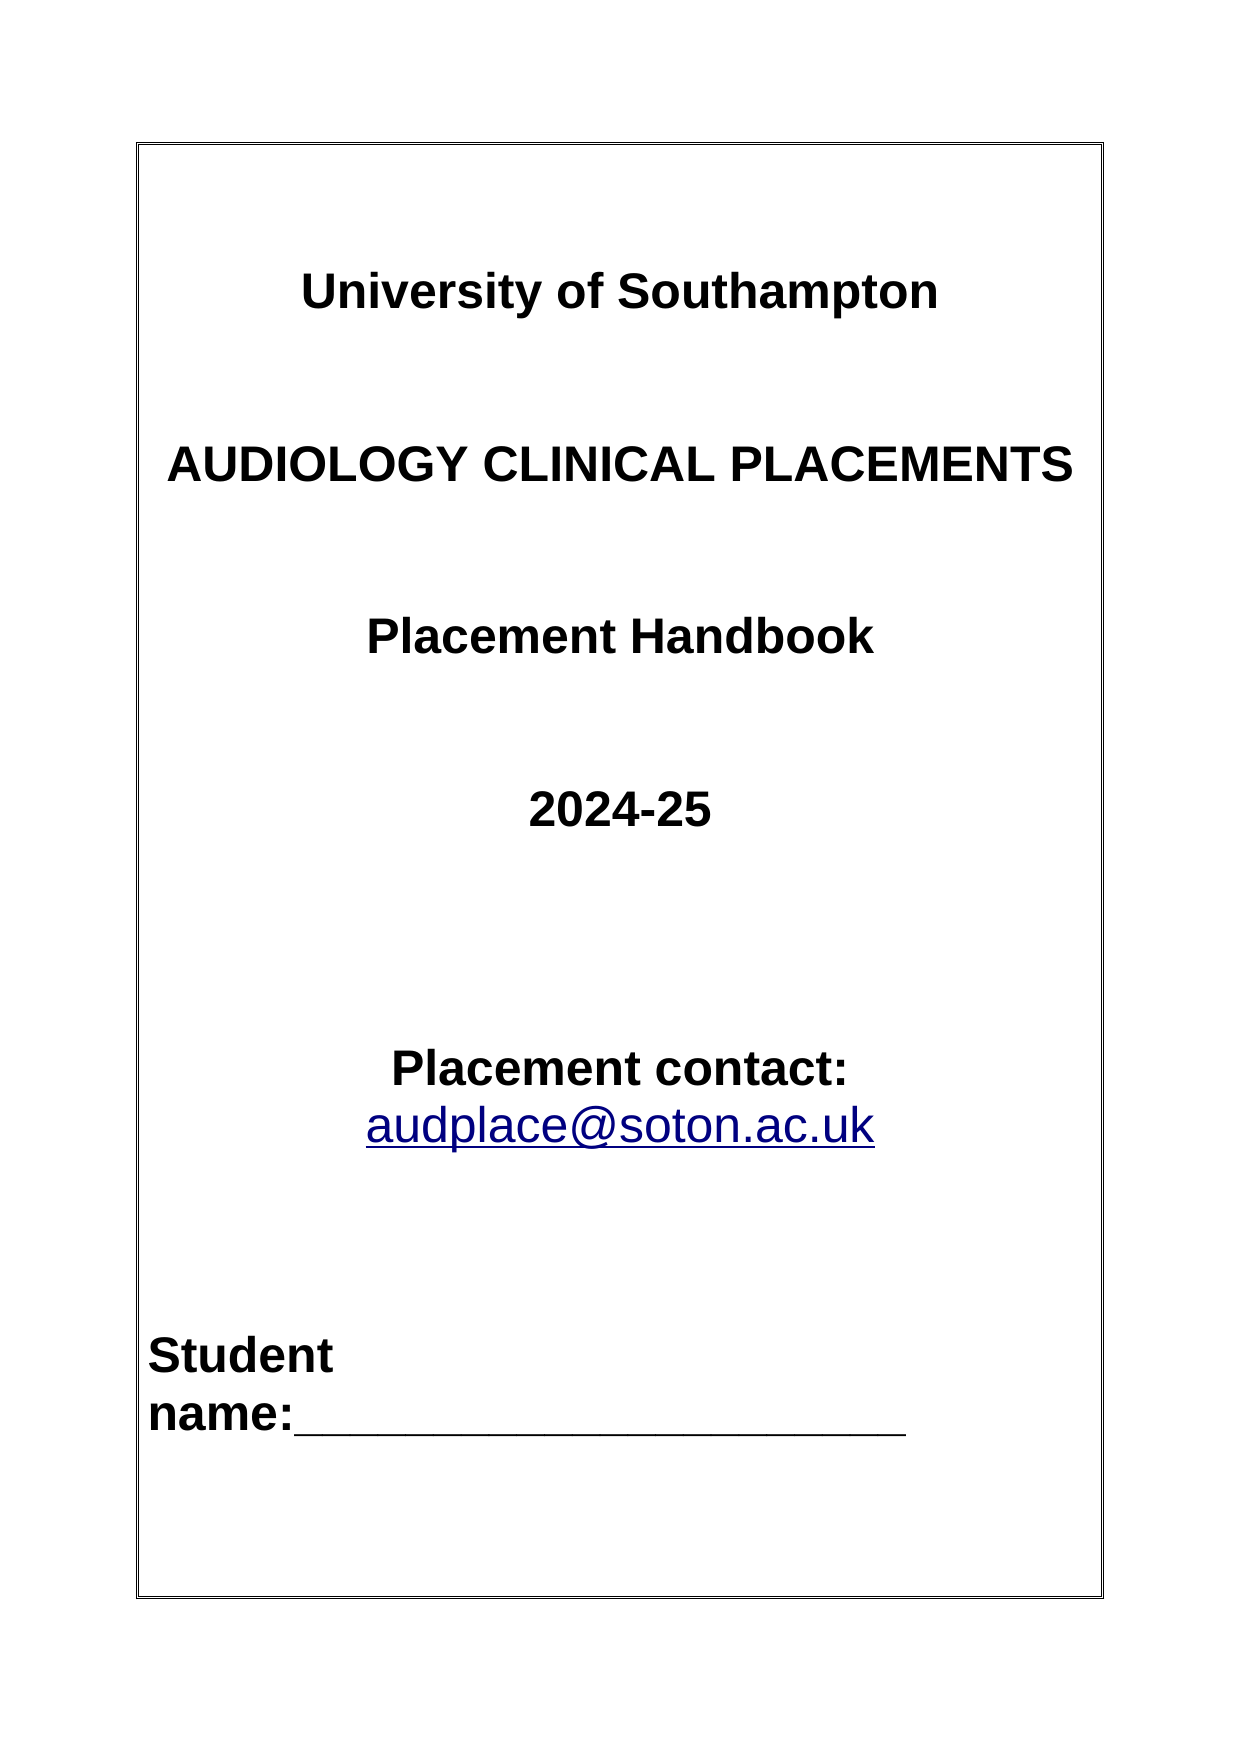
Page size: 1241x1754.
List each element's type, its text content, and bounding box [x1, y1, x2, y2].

text Placement Handbook [139, 602, 1101, 664]
text Student name:______________________ [139, 1321, 1101, 1441]
text audplace@soton.ac.uk [139, 1091, 1101, 1153]
text 2024-25 [139, 774, 1101, 952]
text University of Southampton [139, 257, 1101, 319]
text AUDIOLOGY CLINICAL PLACEMENTS [139, 429, 1101, 492]
text Placement contact: [139, 1033, 1101, 1091]
